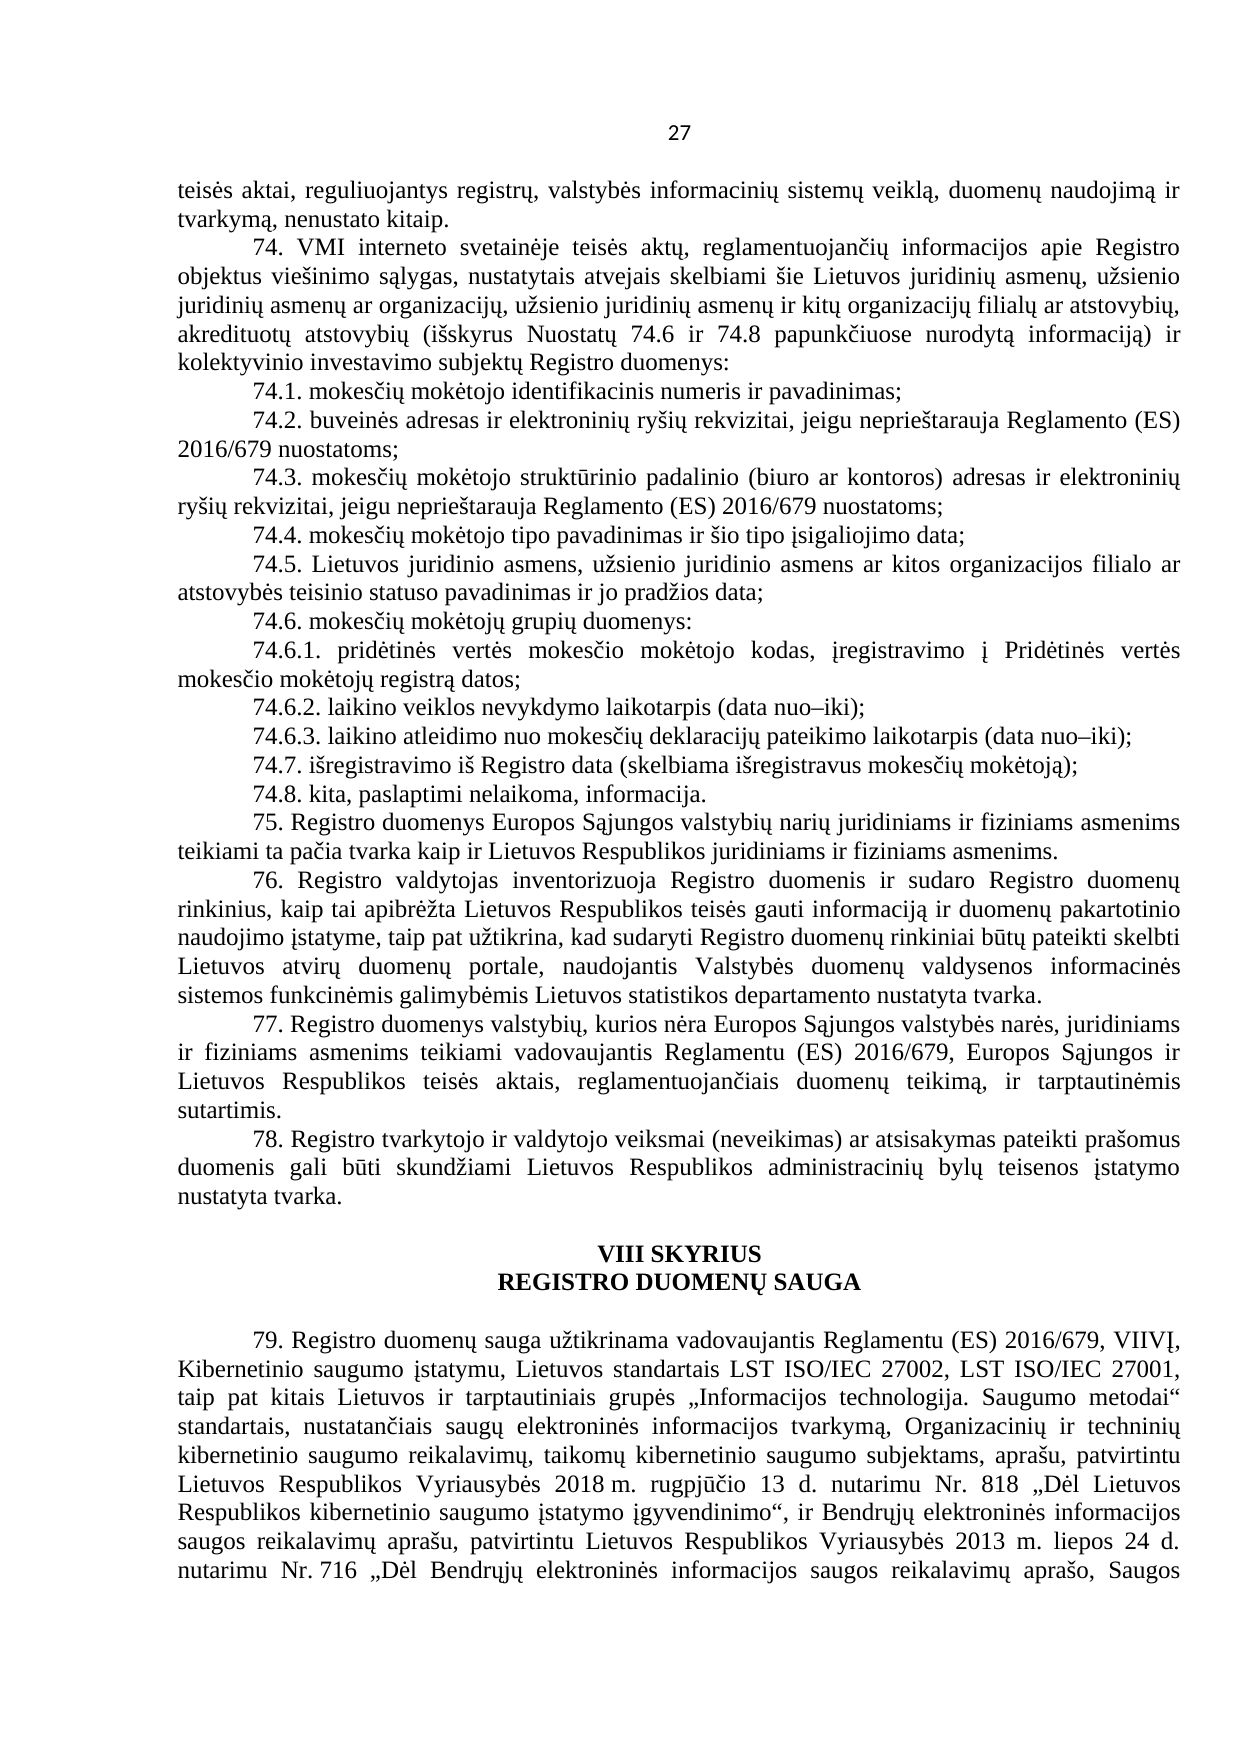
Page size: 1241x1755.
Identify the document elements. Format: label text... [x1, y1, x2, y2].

text 74.6.1. pridėtinės vertės mokesčio mokėtojo kodas, įregistravimo į Pridėtinės vertės mokesčio mokėtojų registrą datos; [177, 635, 1181, 692]
text 74. VMI interneto svetainėje teisės aktų, reglamentuojančių informacijos apie Registro objektus viešinimo sąlygas, nustatytais atvejais skelbiami šie Lietuvos juridinių asmenų, užsienio juridinių asmenų ar organizacijų, užsienio juridinių asmenų ir kitų organizacijų filialų ar atstovybių, akredituotų atstovybių (išskyrus Nuostatų 74.6 ir 74.8 papunkčiuose nurodytą informaciją) ir kolektyvinio investavimo subjektų Registro duomenys: [177, 232, 1181, 376]
text 74.5. Lietuvos juridinio asmens, užsienio juridinio asmens ar kitos organizacijos filialo ar atstovybės teisinio statuso pavadinimas ir jo pradžios data; [177, 549, 1181, 606]
text 74.4. mokesčių mokėtojo tipo pavadinimas ir šio tipo įsigaliojimo data; [177, 520, 1181, 549]
text teisės aktai, reguliuojantys registrų, valstybės informacinių sistemų veiklą, duomenų naudojimą ir tvarkymą, nenustato kitaip. [177, 175, 1181, 232]
text 74.3. mokesčių mokėtojo struktūrinio padalinio (biuro ar kontoros) adresas ir elektroninių ryšių rekvizitai, jeigu neprieštarauja Reglamento (ES) 2016/679 nuostatoms; [177, 462, 1181, 520]
text 74.6.3. laikino atleidimo nuo mokesčių deklaracijų pateikimo laikotarpis (data nuo–iki); [177, 721, 1181, 750]
text 77. Registro duomenys valstybių, kurios nėra Europos Sąjungos valstybės narės, juridiniams ir fiziniams asmenims teikiami vadovaujantis Reglamentu (ES) 2016/679, Europos Sąjungos ir Lietuvos Respublikos teisės aktais, reglamentuojančiais duomenų teikimą, ir tarptautinėmis sutartimis. [177, 1009, 1181, 1124]
text 74.6. mokesčių mokėtojų grupių duomenys: [177, 606, 1181, 635]
text 74.2. buveinės adresas ir elektroninių ryšių rekvizitai, jeigu neprieštarauja Reglamento (ES) 2016/679 nuostatoms; [177, 405, 1181, 462]
text REGISTRO DUOMENŲ SAUGA [177, 1267, 1181, 1296]
text 74.1. mokesčių mokėtojo identifikacinis numeris ir pavadinimas; [177, 376, 1181, 405]
text 75. Registro duomenys Europos Sąjungos valstybių narių juridiniams ir fiziniams asmenims teikiami ta pačia tvarka kaip ir Lietuvos Respublikos juridiniams ir fiziniams asmenims. [177, 807, 1181, 865]
text VIII SKYRIUS [177, 1239, 1181, 1267]
text 78. Registro tvarkytojo ir valdytojo veiksmai (neveikimas) ar atsisakymas pateikti prašomus duomenis gali būti skundžiami Lietuvos Respublikos administracinių bylų teisenos įstatymo nustatyta tvarka. [177, 1124, 1181, 1210]
text 74.7. išregistravimo iš Registro data (skelbiama išregistravus mokesčių mokėtoją); [177, 750, 1181, 779]
text 74.6.2. laikino veiklos nevykdymo laikotarpis (data nuo–iki); [177, 692, 1181, 721]
text 79. Registro duomenų sauga užtikrinama vadovaujantis Reglamentu (ES) 2016/679, VIIVĮ, Kibernetinio saugumo įstatymu, Lietuvos standartais LST ISO/IEC 27002, LST ISO/IEC 27001, taip pat kitais Lietuvos ir tarptautiniais grupės „Informacijos technologija. Saugumo metodai“ standartais, nustatančiais saugų elektroninės informacijos tvarkymą, Organizacinių ir techninių kibernetinio saugumo reikalavimų, taikomų kibernetinio saugumo subjektams, aprašu, patvirtintu Lietuvos Respublikos Vyriausybės 2018 m. rugpjūčio 13 d. nutarimu Nr. 818 „Dėl Lietuvos Respublikos kibernetinio saugumo įstatymo įgyvendinimo“, ir Bendrųjų elektroninės informacijos saugos reikalavimų aprašu, patvirtintu Lietuvos Respublikos Vyriausybės 2013 m. liepos 24 d. nutarimu Nr. 716 „Dėl Bendrųjų elektroninės informacijos saugos reikalavimų aprašo, Saugos [177, 1325, 1181, 1584]
text 74.8. kita, paslaptimi nelaikoma, informacija. [177, 779, 1181, 807]
text 76. Registro valdytojas inventorizuoja Registro duomenis ir sudaro Registro duomenų rinkinius, kaip tai apibrėžta Lietuvos Respublikos teisės gauti informaciją ir duomenų pakartotinio naudojimo įstatyme, taip pat užtikrina, kad sudaryti Registro duomenų rinkiniai būtų pateikti skelbti Lietuvos atvirų duomenų portale, naudojantis Valstybės duomenų valdysenos informacinės sistemos funkcinėmis galimybėmis Lietuvos statistikos departamento nustatyta tvarka. [177, 865, 1181, 1009]
